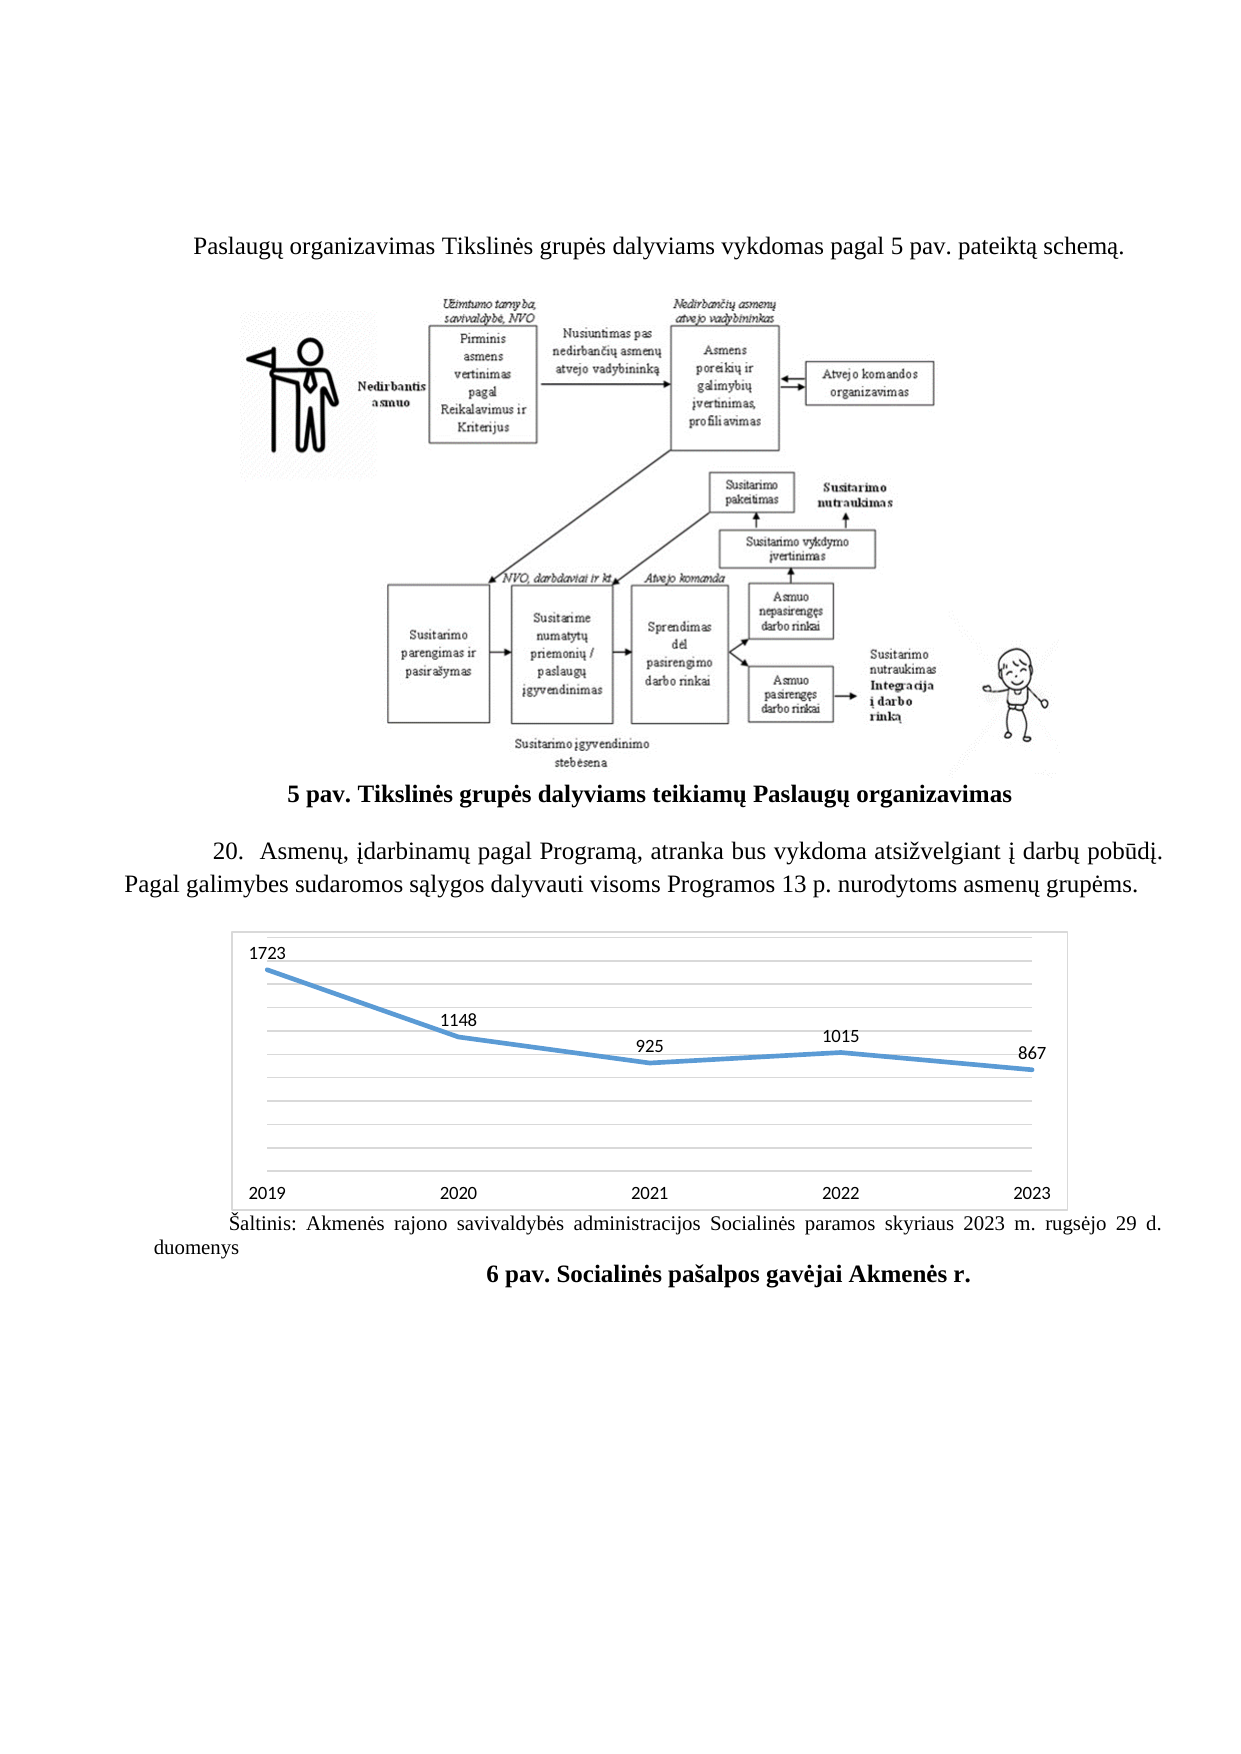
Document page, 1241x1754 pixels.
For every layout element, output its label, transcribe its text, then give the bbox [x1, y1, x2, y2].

text 20. Asmenų, įdarbinamų pagal Programą, atranka bus vykdoma atsižvelgiant į darbų pobūdį. Pagal galimybes sudaromos sąlygos dalyvauti visoms Programos 13 p. nurodytoms asmenų grupėms. [124, 836, 1163, 898]
text Šaltinis: Akmenės rajono savivaldybės administracijos Socialinės paramos skyriaus 2023 m. rugsėjo 29 d. duomenys [153, 1211, 1163, 1259]
text 5 pav. Tikslinės grupės dalyviams teikiamų Paslaugų organizavimas [118, 779, 1181, 808]
text 6 pav. Socialinės pašalpos gavėjai Akmenės r. [201, 1259, 1181, 1288]
text Paslaugų organizavimas Tikslinės grupės dalyviams vykdomas pagal 5 pav. pateiktą schemą. [118, 231, 1181, 260]
